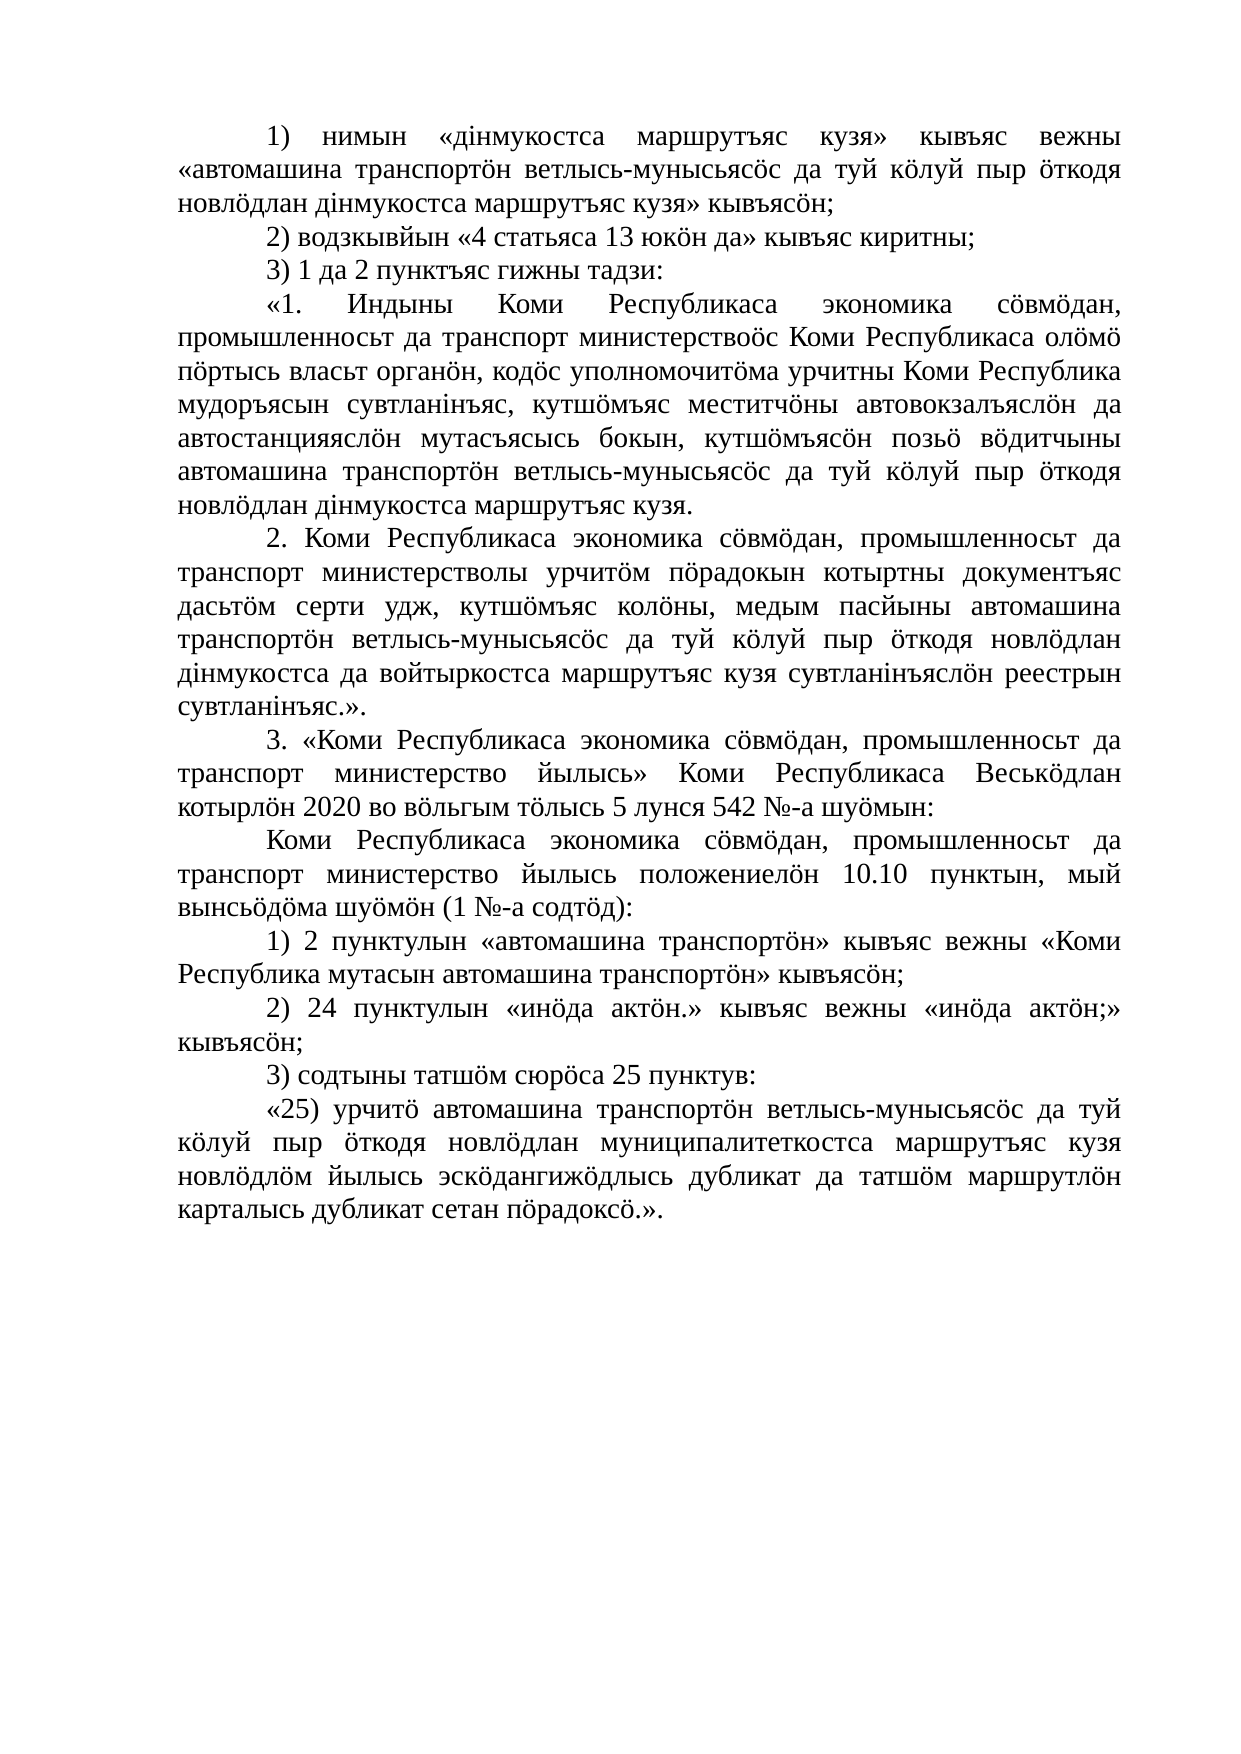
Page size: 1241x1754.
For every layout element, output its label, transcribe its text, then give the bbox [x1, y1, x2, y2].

text 1) 2 пунктулын «автомашина транспортӧн» кывъяс вежны «Коми Республика мутасын автомашина транспортӧн» кывъясӧн; [177, 923, 1122, 990]
text Коми Республикаса экономика сӧвмӧдан, промышленносьт да транспорт министерство йылысь положениелӧн 10.10 пунктын, мый вынсьӧдӧма шуӧмӧн (1 №-а содтӧд): [177, 822, 1122, 923]
text 2) водзкывйын «4 статьяса 13 юкӧн да» кывъяс киритны; [177, 219, 1122, 252]
text «1. Индыны Коми Республикаса экономика сӧвмӧдан, промышленносьт да транспорт министерствоӧс Коми Республикаса олӧмӧ пӧртысь власьт органӧн, кодӧс уполномочитӧма урчитны Коми Республика мудоръясын сувтланінъяс, кутшӧмъяс меститчӧны автовокзалъяслӧн да автостанцияяслӧн мутасъясысь бокын, кутшӧмъясӧн позьӧ вӧдитчыны автомашина транспортӧн ветлысь-мунысьясӧс да туй кӧлуй пыр ӧткодя новлӧдлан дінмукостса маршрутъяс кузя. [177, 286, 1122, 521]
text 2. Коми Республикаса экономика сӧвмӧдан, промышленносьт да транспорт министерстволы урчитӧм пӧрадокын котыртны документъяс дасьтӧм серти удж, кутшӧмъяс колӧны, медым пасйыны автомашина транспортӧн ветлысь-мунысьясӧс да туй кӧлуй пыр ӧткодя новлӧдлан дінмукостса да войтыркостса маршрутъяс кузя сувтланінъяслӧн реестрын сувтланінъяс.». [177, 521, 1122, 722]
text 3) 1 да 2 пунктъяс гижны тадзи: [177, 252, 1122, 286]
text 1) нимын «дінмукостса маршрутъяс кузя» кывъяс вежны «автомашина транспортӧн ветлысь-мунысьясӧс да туй кӧлуй пыр ӧткодя новлӧдлан дінмукостса маршрутъяс кузя» кывъясӧн; [177, 118, 1122, 219]
text 2) 24 пунктулын «инӧда актӧн.» кывъяс вежны «инӧда актӧн;» кывъясӧн; [177, 990, 1122, 1057]
text 3) содтыны татшӧм сюрӧса 25 пунктув: [177, 1057, 1122, 1091]
text 3. «Коми Республикаса экономика сӧвмӧдан, промышленносьт да транспорт министерство йылысь» Коми Республикаса Веськӧдлан котырлӧн 2020 во вӧльгым тӧлысь 5 лунся 542 №-а шуӧмын: [177, 722, 1122, 822]
text «25) урчитӧ автомашина транспортӧн ветлысь-мунысьясӧс да туй кӧлуй пыр ӧткодя новлӧдлан муниципалитеткостса маршрутъяс кузя новлӧдлӧм йылысь эскӧдангижӧдлысь дубликат да татшӧм маршрутлӧн карталысь дубликат сетан пӧрадоксӧ.». [177, 1091, 1122, 1225]
